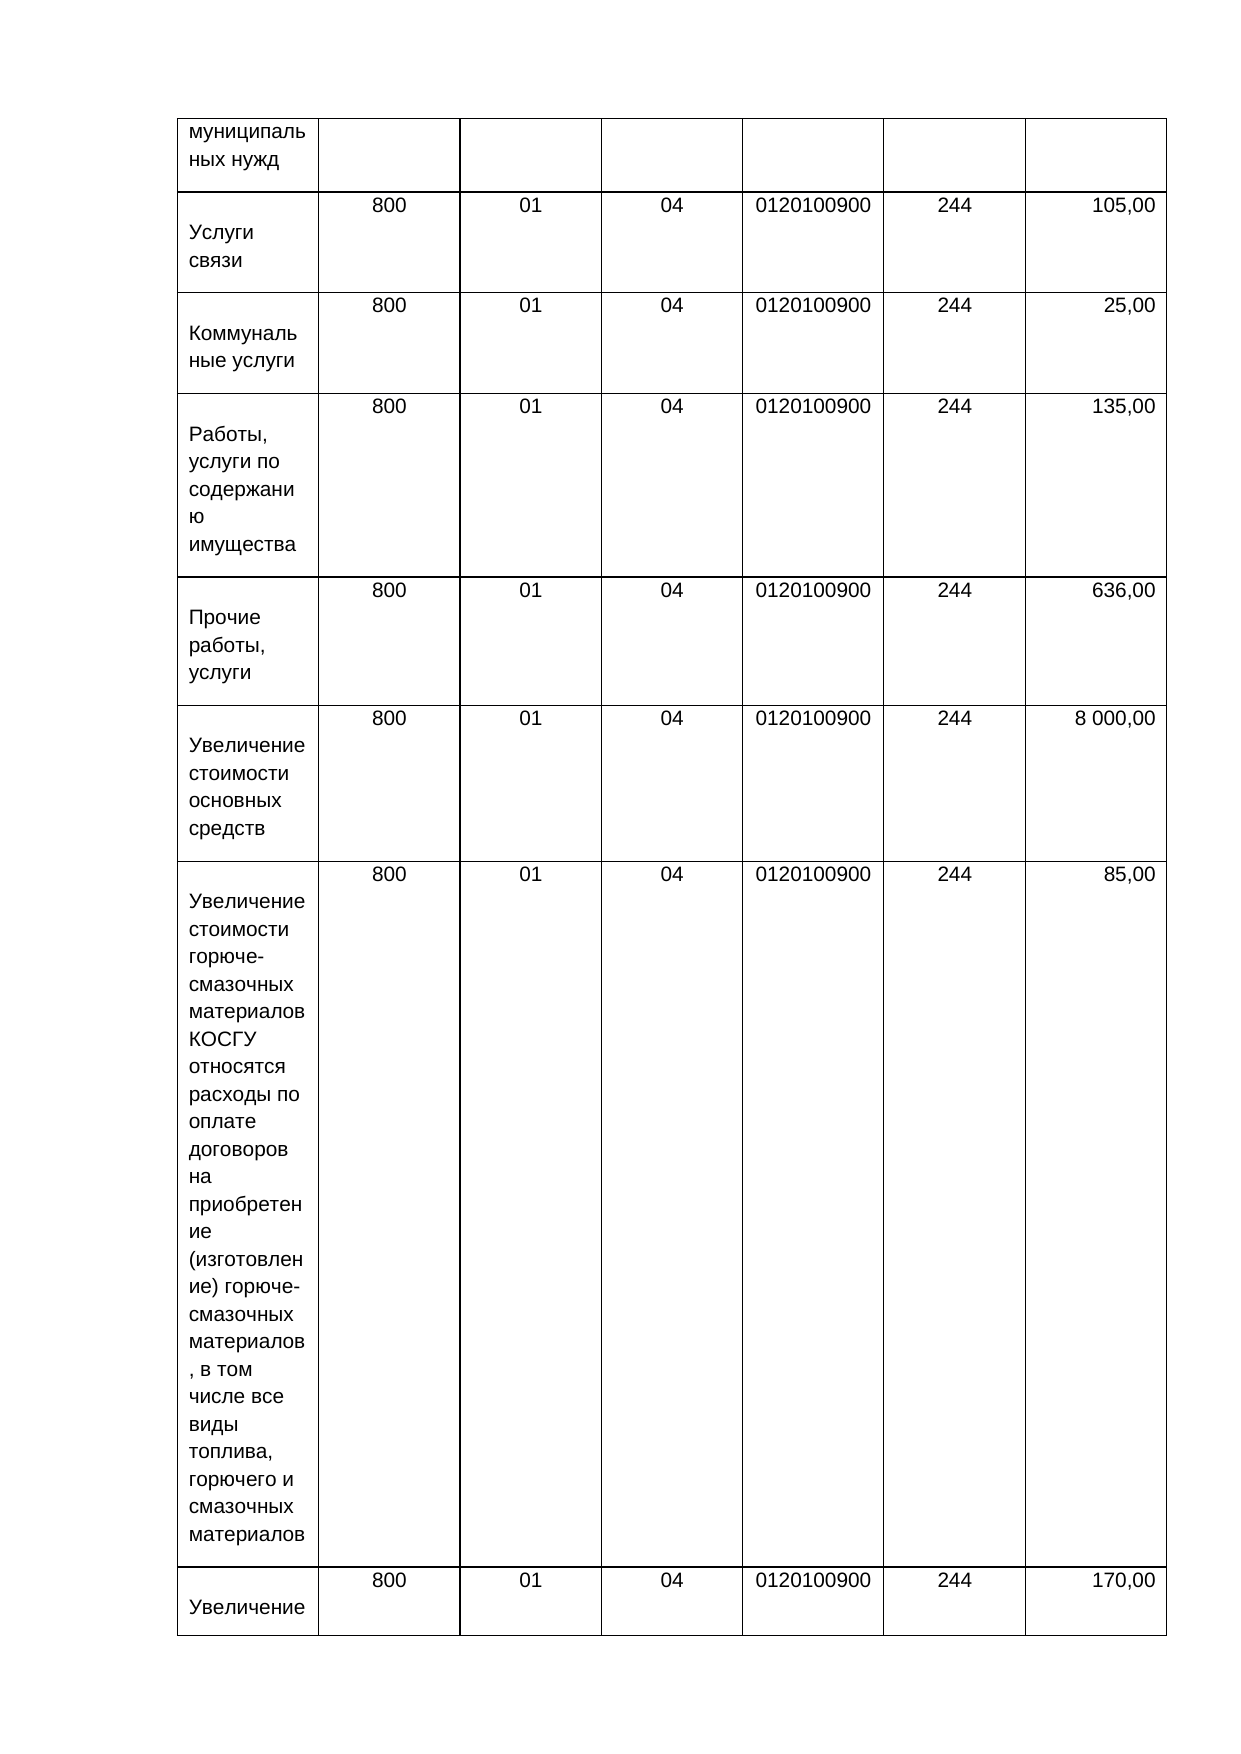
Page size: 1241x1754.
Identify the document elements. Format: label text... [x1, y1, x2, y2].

table_cell [602, 119, 742, 191]
table_cell 244 [884, 193, 1025, 292]
table_cell 04 [602, 193, 742, 292]
table_cell 04 [602, 706, 742, 861]
table_cell 85,00 [1026, 862, 1166, 1566]
table_cell [1026, 119, 1166, 191]
table_cell 01 [461, 193, 601, 292]
table_cell 170,00 [1026, 1568, 1166, 1635]
table_cell Прочие работы, услуги [178, 578, 318, 705]
table_cell 0120100900 [743, 394, 883, 576]
table_cell 800 [319, 193, 459, 292]
table_cell 135,00 [1026, 394, 1166, 576]
table_cell [461, 119, 601, 191]
table_cell 01 [461, 394, 601, 576]
table_cell Увеличение [178, 1568, 318, 1635]
table_cell 244 [884, 394, 1025, 576]
table_cell 244 [884, 706, 1025, 861]
table_cell 04 [602, 862, 742, 1566]
table_cell 0120100900 [743, 578, 883, 705]
table_cell муниципальных нужд [178, 119, 318, 191]
table_cell 01 [461, 293, 601, 393]
table_cell 0120100900 [743, 862, 883, 1566]
table_cell 8 000,00 [1026, 706, 1166, 861]
table_cell 04 [602, 394, 742, 576]
table_cell 01 [461, 706, 601, 861]
table_cell 800 [319, 578, 459, 705]
table_cell 244 [884, 862, 1025, 1566]
table_cell 01 [461, 1568, 601, 1635]
table_cell 244 [884, 293, 1025, 393]
table_cell 244 [884, 1568, 1025, 1635]
table_cell 800 [319, 394, 459, 576]
table_cell 800 [319, 706, 459, 861]
table_cell 800 [319, 862, 459, 1566]
table_cell 800 [319, 1568, 459, 1635]
table_cell 0120100900 [743, 193, 883, 292]
table_cell 25,00 [1026, 293, 1166, 393]
table_cell 105,00 [1026, 193, 1166, 292]
table_cell 04 [602, 1568, 742, 1635]
table_cell 01 [461, 862, 601, 1566]
table_cell 0120100900 [743, 1568, 883, 1635]
table_cell Услуги связи [178, 193, 318, 292]
table_cell 01 [461, 578, 601, 705]
table_cell 636,00 [1026, 578, 1166, 705]
table_cell 0120100900 [743, 293, 883, 393]
table_cell 04 [602, 578, 742, 705]
table_cell [884, 119, 1025, 191]
table_cell [743, 119, 883, 191]
table_cell 800 [319, 293, 459, 393]
table_cell 0120100900 [743, 706, 883, 861]
table_cell Коммунальные услуги [178, 293, 318, 393]
table_cell Увеличение стоимости основных средств [178, 706, 318, 861]
table_cell 04 [602, 293, 742, 393]
table_cell Увеличение стоимости горюче-смазочных материалов КОСГУ относятся расходы по оплате договоров на приобретение (изготовление) горюче-смазочных материалов, в том числе все виды топлива, горючего и смазочных материалов [178, 862, 318, 1566]
table_cell [319, 119, 459, 191]
table_cell Работы, услуги по содержанию имущества [178, 394, 318, 576]
table_cell 244 [884, 578, 1025, 705]
